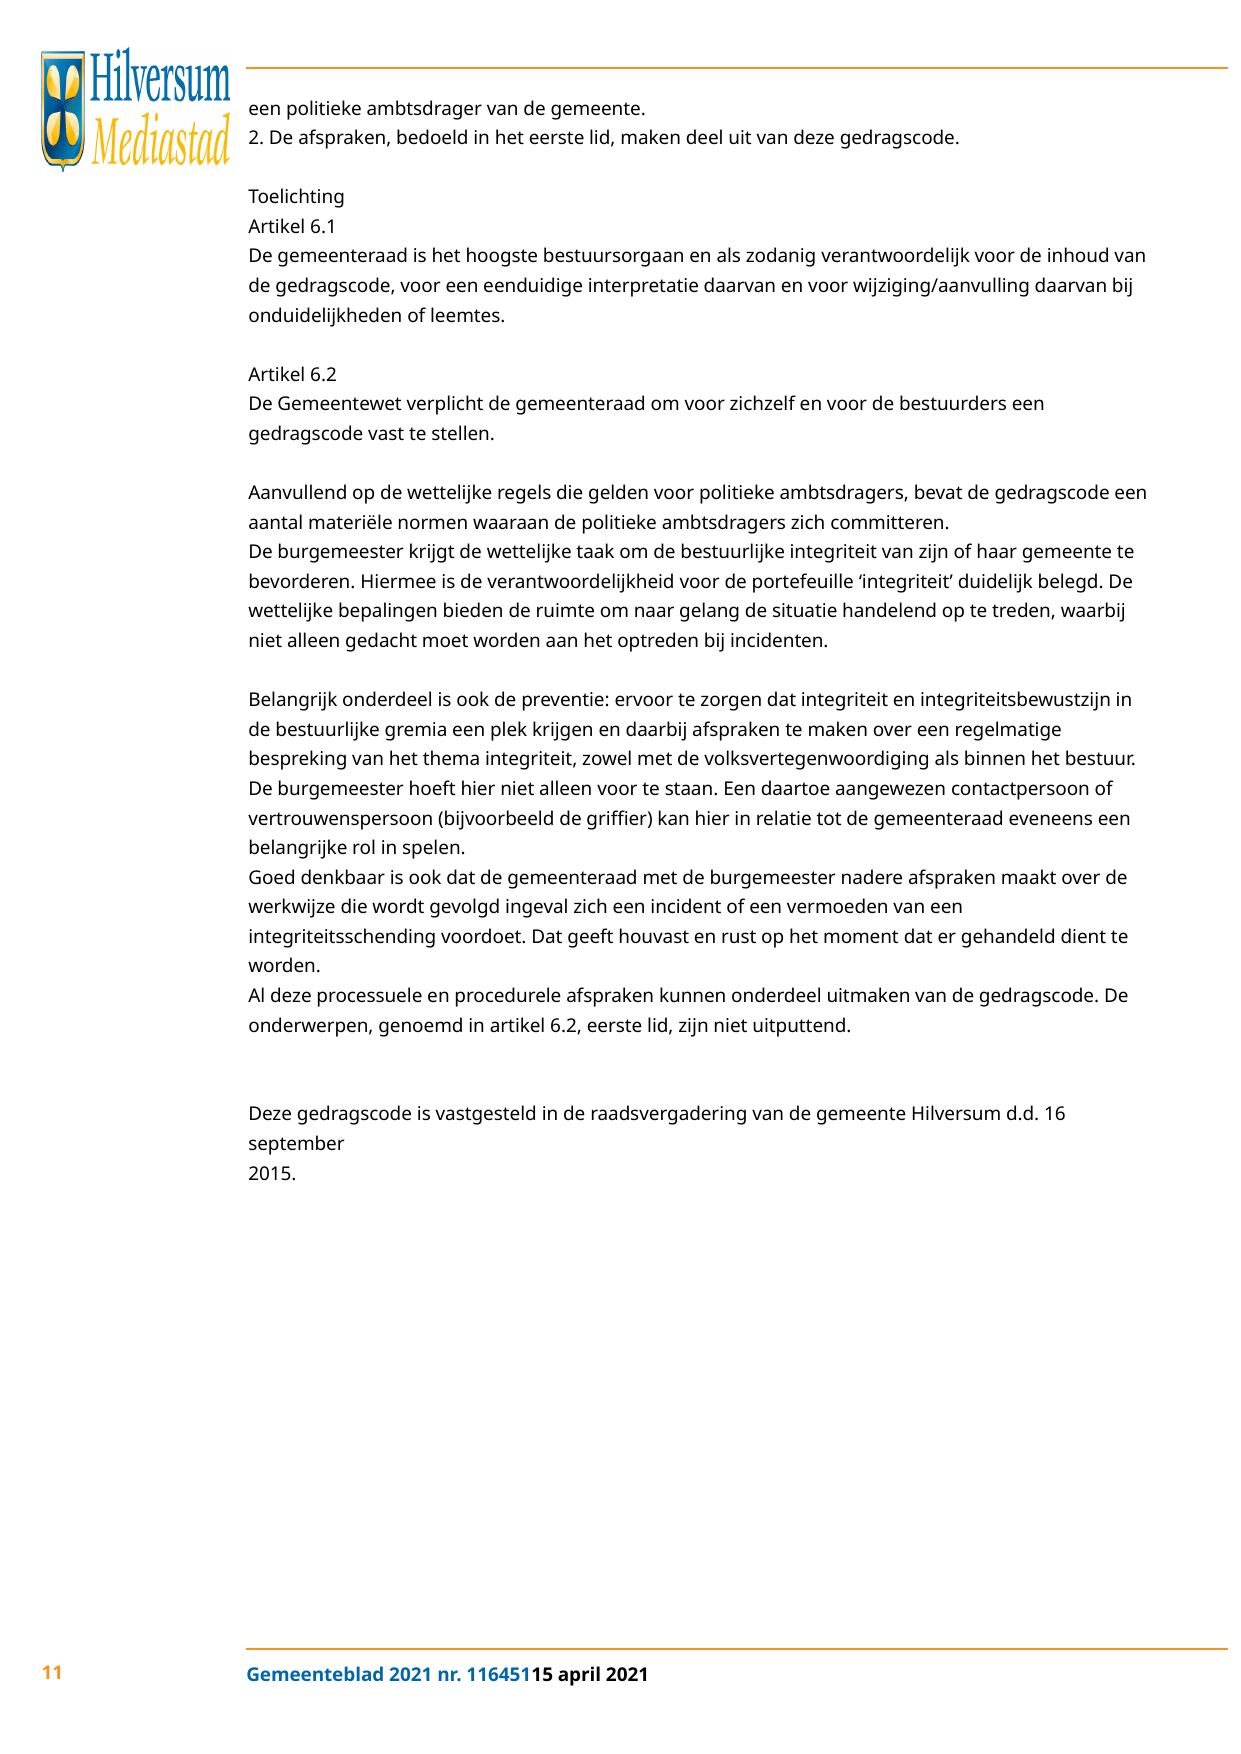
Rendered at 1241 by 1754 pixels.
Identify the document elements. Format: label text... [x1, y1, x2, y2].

text De Gemeentewet verplicht de gemeenteraad om voor zichzelf en voor de bestuurders een gedragscode vast te stellen. [248, 391, 1152, 446]
text 2015. [248, 1160, 1152, 1186]
text Artikel 6.2 [248, 361, 1152, 387]
text Belangrijk onderdeel is ook de preventie: ervoor te zorgen dat integriteit en integriteitsbewustzijn in de bestuurlijke gremia een plek krijgen en daarbij afspraken te maken over een regelmatige bespreking van het thema integriteit, zowel met de volksvertegenwoordiging als binnen het bestuur. De burgemeester hoeft hier niet alleen voor te staan. Een daartoe aangewezen contactpersoon of vertrouwenspersoon (bijvoorbeeld de griffier) kan hier in relatie tot de gemeenteraad eveneens een belangrijke rol in spelen. [248, 686, 1152, 860]
text Artikel 6.1 [248, 213, 1152, 239]
text een politieke ambtsdrager van de gemeente. [248, 95, 1152, 121]
text Deze gedragscode is vastgesteld in de raadsvergadering van de gemeente Hilversum d.d. 16 september [248, 1101, 1152, 1156]
text Al deze processuele en procedurele afspraken kunnen onderdeel uitmaken van de gedragscode. De onderwerpen, genoemd in artikel 6.2, eerste lid, zijn niet uitputtend. [248, 982, 1152, 1038]
text Aanvullend op de wettelijke regels die gelden voor politieke ambtsdragers, bevat de gedragscode een aantal materiële normen waaraan de politieke ambtsdragers zich committeren. [248, 479, 1152, 535]
text Goed denkbaar is ook dat de gemeenteraad met de burgemeester nadere afspraken maakt over de werkwijze die wordt gevolgd ingeval zich een incident of een vermoeden van een integriteitsschending voordoet. Dat geeft houvast en rust op het moment dat er gehandeld dient te worden. [248, 864, 1152, 978]
text De gemeenteraad is het hoogste bestuursorgaan en als zodanig verantwoordelijk voor de inhoud van de gedragscode, voor een eenduidige interpretatie daarvan en voor wijziging/aanvulling daarvan bij onduidelijkheden of leemtes. [248, 243, 1152, 328]
text De burgemeester krijgt de wettelijke taak om de bestuurlijke integriteit van zijn of haar gemeente te bevorderen. Hiermee is de verantwoordelijkheid voor de portefeuille ‘integriteit’ duidelijk belegd. De wettelijke bepalingen bieden de ruimte om naar gelang de situatie handelend op te treden, waarbij niet alleen gedacht moet worden aan het optreden bij incidenten. [248, 538, 1152, 653]
text 2. De afspraken, bedoeld in het eerste lid, maken deel uit van deze gedragscode. [248, 124, 1152, 150]
picture [41, 47, 231, 172]
text Toelichting [248, 183, 1152, 209]
